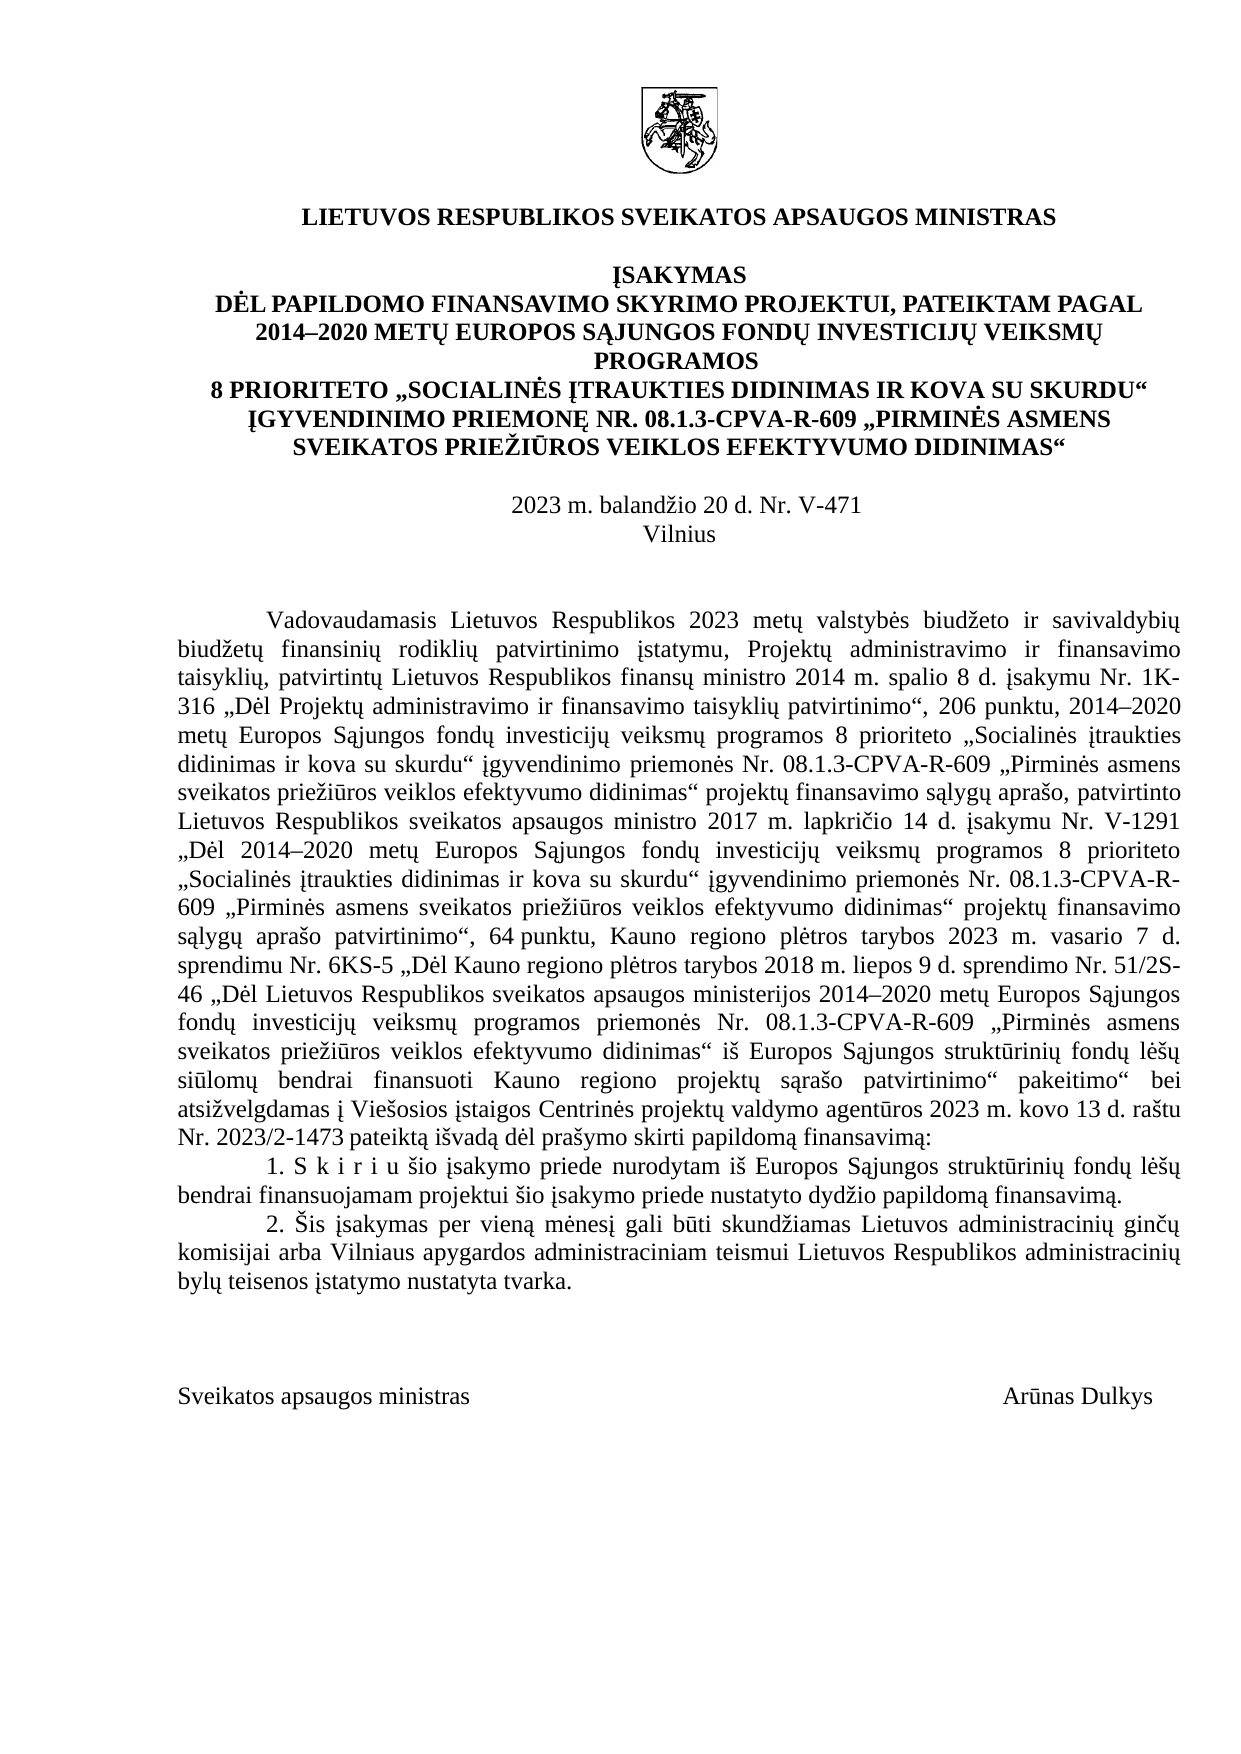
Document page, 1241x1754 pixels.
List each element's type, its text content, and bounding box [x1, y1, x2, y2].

text 2014–2020 METŲ EUROPOS SĄJUNGOS FONDŲ INVESTICIJŲ VEIKSMŲ PROGRAMOS 8 PRIORITETO „SOCIALINĖS ĮTRAUKTIES DIDINIMAS IR KOVA SU SKURDU“ [177, 317, 1181, 404]
text 2023 m. balandžio 20 d. Nr. V-471 [177, 490, 1196, 519]
text ĮSAKYMAS [177, 260, 1181, 289]
text DĖL PAPILDOMO FINANSAVIMO SKYRIMO PROJEKTUI, PATEIKTAM PAGAL [177, 289, 1181, 317]
text ĮGYVENDINIMO PRIEMONĘ NR. 08.1.3-CPVA-R-609 „PIRMINĖS ASMENS SVEIKATOS PRIEŽIŪROS VEIKLOS EFEKTYVUMO DIDINIMAS“ [177, 404, 1181, 461]
text 2. Šis įsakymas per vieną mėnesį gali būti skundžiamas Lietuvos administracinių ginčų komisijai arba Vilniaus apygardos administraciniam teismui Lietuvos Respublikos administracinių bylų teisenos įstatymo nustatyta tvarka. [177, 1209, 1181, 1295]
text Vadovaudamasis Lietuvos Respublikos 2023 metų valstybės biudžeto ir savivaldybių biudžetų finansinių rodiklių patvirtinimo įstatymu, Projektų administravimo ir finansavimo taisyklių, patvirtintų Lietuvos Respublikos finansų ministro 2014 m. spalio 8 d. įsakymu Nr. 1K-316 „Dėl Projektų administravimo ir finansavimo taisyklių patvirtinimo“, 206 punktu, 2014–2020 metų Europos Sąjungos fondų investicijų veiksmų programos 8 prioriteto „Socialinės įtraukties didinimas ir kova su skurdu“ įgyvendinimo priemonės Nr. 08.1.3-CPVA-R-609 „Pirminės asmens sveikatos priežiūros veiklos efektyvumo didinimas“ projektų finansavimo sąlygų aprašo, patvirtinto Lietuvos Respublikos sveikatos apsaugos ministro 2017 m. lapkričio 14 d. įsakymu Nr. V-1291 „Dėl 2014–2020 metų Europos Sąjungos fondų investicijų veiksmų programos 8 prioriteto „Socialinės įtraukties didinimas ir kova su skurdu“ įgyvendinimo priemonės Nr. 08.1.3-CPVA-R-609 „Pirminės asmens sveikatos priežiūros veiklos efektyvumo didinimas“ projektų finansavimo sąlygų aprašo patvirtinimo“, 64 punktu, Kauno regiono plėtros tarybos 2023 m. vasario 7 d. sprendimu Nr. 6KS-5 „Dėl Kauno regiono plėtros tarybos 2018 m. liepos 9 d. sprendimo Nr. 51/2S-46 „Dėl Lietuvos Respublikos sveikatos apsaugos ministerijos 2014–2020 metų Europos Sąjungos fondų investicijų veiksmų programos priemonės Nr. 08.1.3-CPVA-R-609 „Pirminės asmens sveikatos priežiūros veiklos efektyvumo didinimas“ iš Europos Sąjungos struktūrinių fondų lėšų siūlomų bendrai finansuoti Kauno regiono projektų sąrašo patvirtinimo“ pakeitimo“ bei atsižvelgdamas į Viešosios įstaigos Centrinės projektų valdymo agentūros 2023 m. kovo 13 d. raštu Nr. 2023/2-1473 pateiktą išvadą dėl prašymo skirti papildomą finansavimą: [177, 605, 1181, 1151]
text LIETUVOS RESPUBLIKOS SVEIKATOS APSAUGOS MINISTRAS [177, 202, 1181, 231]
text 1. S k i r i u šio įsakymo priede nurodytam iš Europos Sąjungos struktūrinių fondų lėšų bendrai finansuojamam projektui šio įsakymo priede nustatyto dydžio papildomą finansavimą. [177, 1151, 1181, 1209]
text Vilnius [177, 519, 1181, 547]
text Sveikatos apsaugos ministras Arūnas Dulkys [177, 1381, 1181, 1410]
